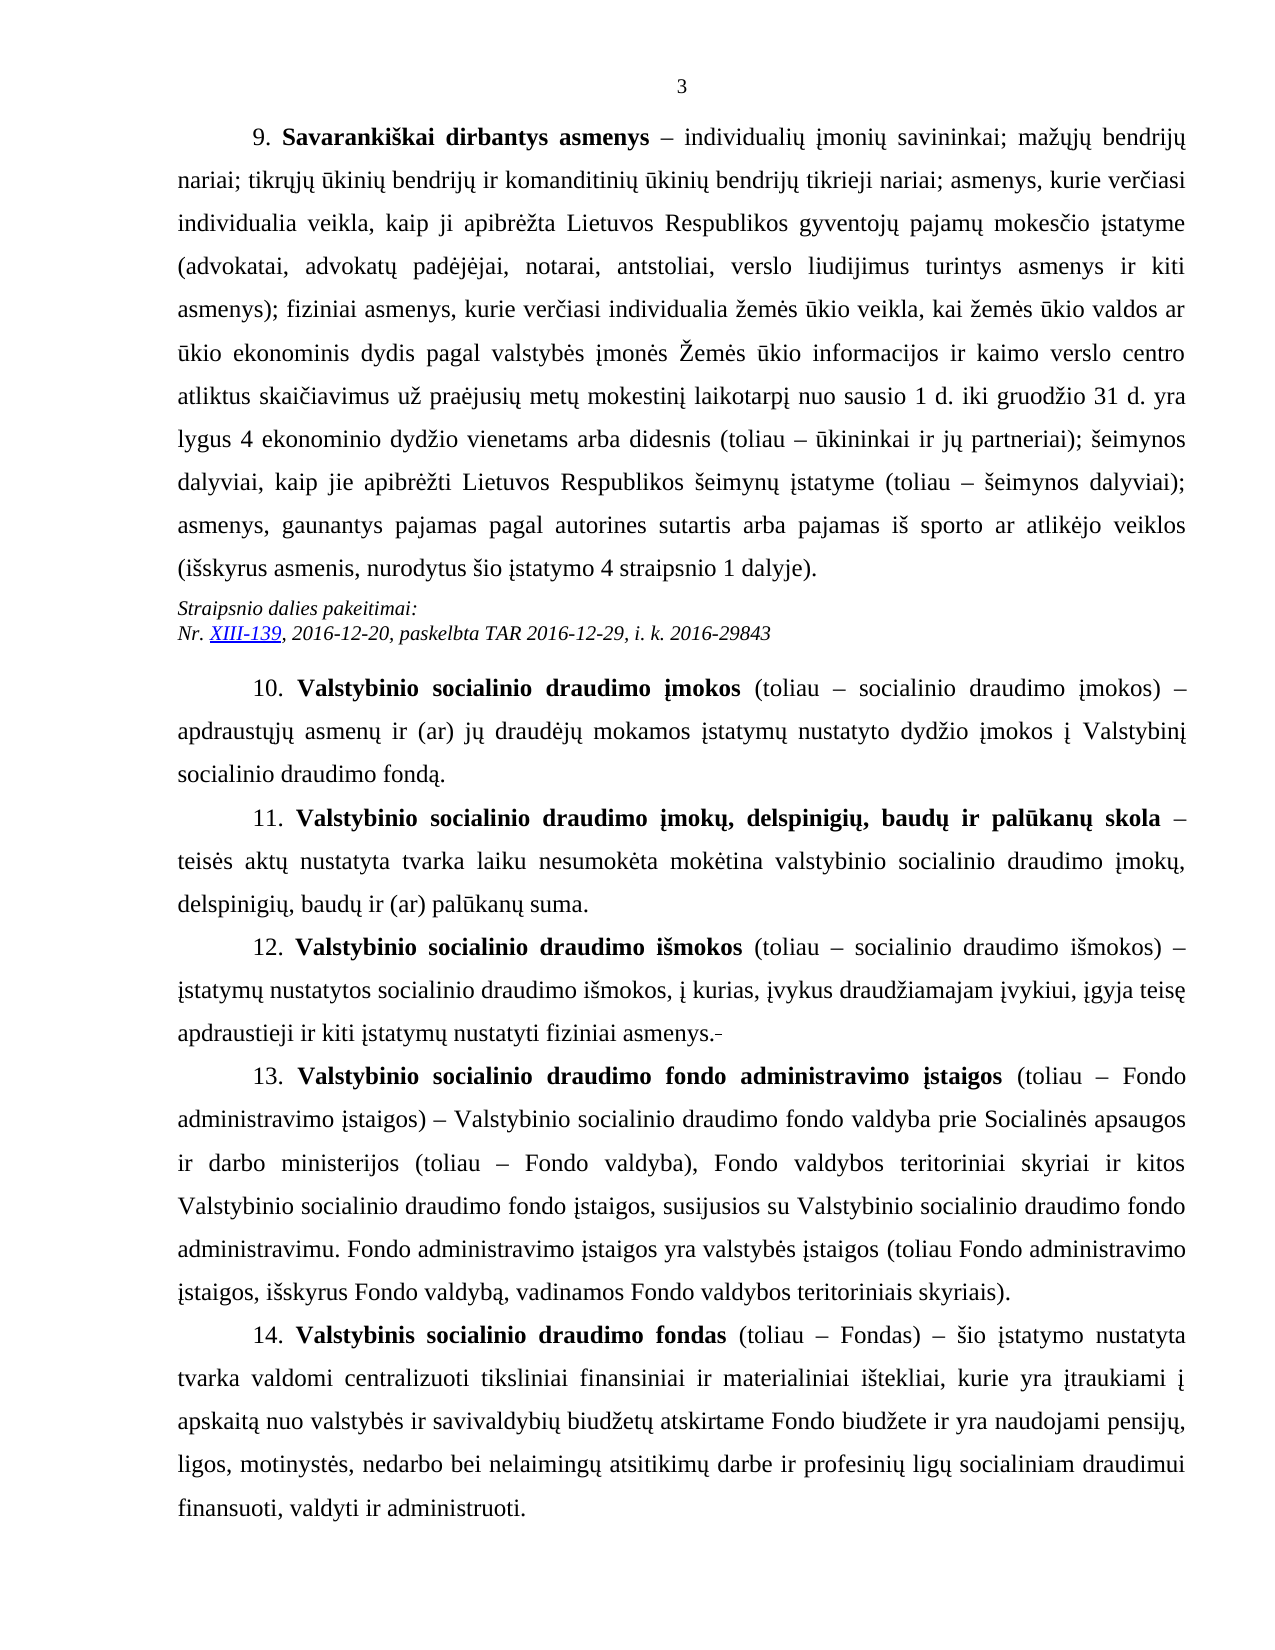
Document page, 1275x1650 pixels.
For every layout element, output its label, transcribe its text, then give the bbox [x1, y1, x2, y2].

text 13. Valstybinio socialinio draudimo fondo administravimo įstaigos (toliau – Fondo administravimo įstaigos) – Valstybinio socialinio draudimo fondo valdyba prie Socialinės apsaugos ir darbo ministerijos (toliau – Fondo valdyba), Fondo valdybos teritoriniai skyriai ir kitos Valstybinio socialinio draudimo fondo įstaigos, susijusios su Valstybinio socialinio draudimo fondo administravimu. Fondo administravimo įstaigos yra valstybės įstaigos (toliau Fondo administravimo įstaigos, išskyrus Fondo valdybą, vadinamos Fondo valdybos teritoriniais skyriais). [177, 1061, 1186, 1306]
text 11. Valstybinio socialinio draudimo įmokų, delspinigių, baudų ir palūkanų skola – teisės aktų nustatyta tvarka laiku nesumokėta mokėtina valstybinio socialinio draudimo įmokų, delspinigių, baudų ir (ar) palūkanų suma. [177, 803, 1186, 918]
text 12. Valstybinio socialinio draudimo išmokos (toliau – socialinio draudimo išmokos) – įstatymų nustatytos socialinio draudimo išmokos, į kurias, įvykus draudžiamajam įvykiui, įgyja teisę apdraustieji ir kiti įstatymų nustatyti fiziniai asmenys. [177, 932, 1186, 1047]
text 9. Savarankiškai dirbantys asmenys – individualių įmonių savininkai; mažųjų bendrijų nariai; tikrųjų ūkinių bendrijų ir komanditinių ūkinių bendrijų tikrieji nariai; asmenys, kurie verčiasi individualia veikla, kaip ji apibrėžta Lietuvos Respublikos gyventojų pajamų mokesčio įstatyme (advokatai, advokatų padėjėjai, notarai, antstoliai, verslo liudijimus turintys asmenys ir kiti asmenys); fiziniai asmenys, kurie verčiasi individualia žemės ūkio veikla, kai žemės ūkio valdos ar ūkio ekonominis dydis pagal valstybės įmonės Žemės ūkio informacijos ir kaimo verslo centro atliktus skaičiavimus už praėjusių metų mokestinį laikotarpį nuo sausio 1 d. iki gruodžio 31 d. yra lygus 4 ekonominio dydžio vienetams arba didesnis (toliau – ūkininkai ir jų partneriai); šeimynos dalyviai, kaip jie apibrėžti Lietuvos Respublikos šeimynų įstatyme (toliau – šeimynos dalyviai); asmenys, gaunantys pajamas pagal autorines sutartis arba pajamas iš sporto ar atlikėjo veiklos (išskyrus asmenis, nurodytus šio įstatymo 4 straipsnio 1 dalyje). [177, 122, 1186, 582]
text 14. Valstybinis socialinio draudimo fondas (toliau – Fondas) – šio įstatymo nustatyta tvarka valdomi centralizuoti tiksliniai finansiniai ir materialiniai ištekliai, kurie yra įtraukiami į apskaitą nuo valstybės ir savivaldybių biudžetų atskirtame Fondo biudžete ir yra naudojami pensijų, ligos, motinystės, nedarbo bei nelaimingų atsitikimų darbe ir profesinių ligų socialiniam draudimui finansuoti, valdyti ir administruoti. [177, 1320, 1186, 1521]
text 10. Valstybinio socialinio draudimo įmokos (toliau – socialinio draudimo įmokos) – apdraustųjų asmenų ir (ar) jų draudėjų mokamos įstatymų nustatyto dydžio įmokos į Valstybinį socialinio draudimo fondą. [177, 673, 1186, 788]
text Straipsnio dalies pakeitimai: [177, 596, 1186, 620]
text Nr. XIII-139, 2016-12-20, paskelbta TAR 2016-12-29, i. k. 2016-29843 [177, 620, 1186, 644]
